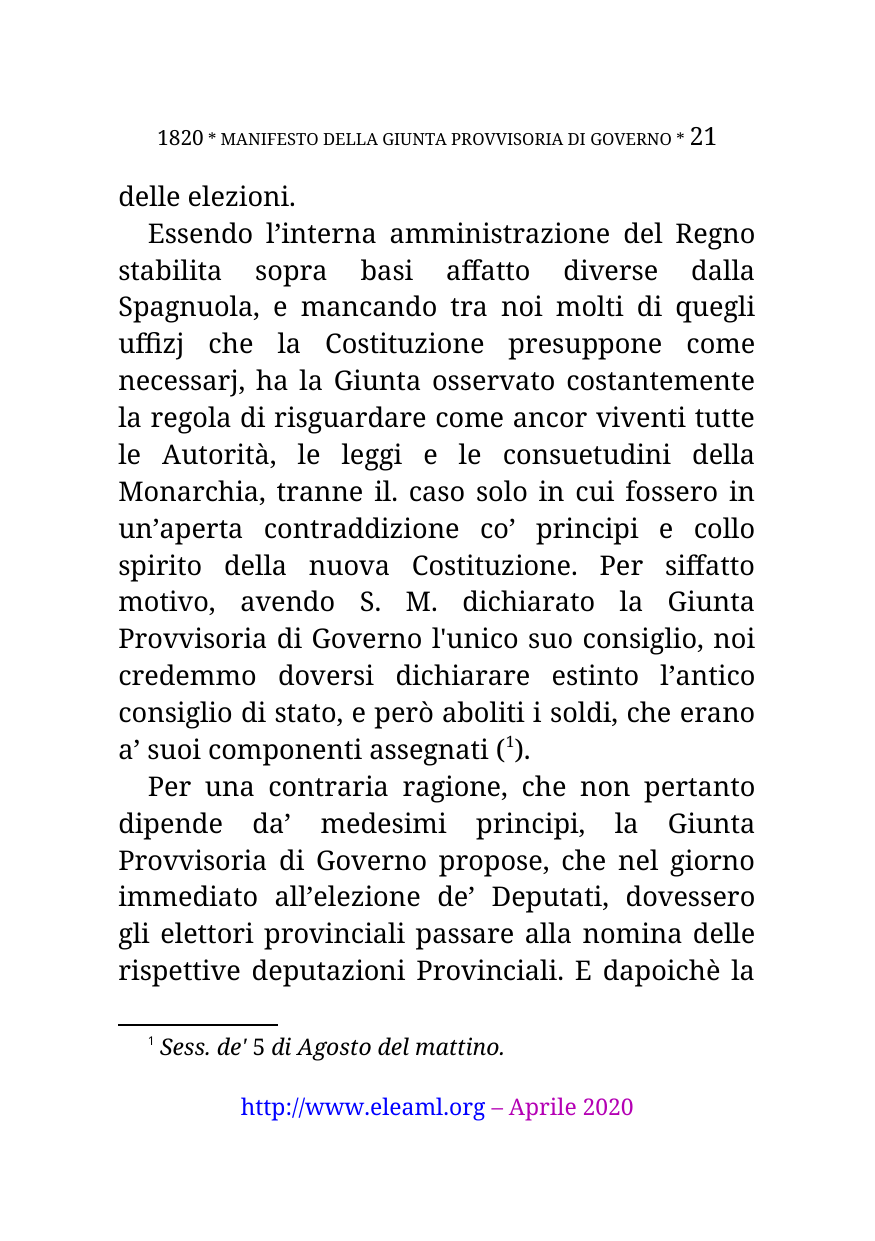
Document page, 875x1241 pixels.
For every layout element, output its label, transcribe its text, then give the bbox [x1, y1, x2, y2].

text delle elezioni. [118, 177, 756, 214]
text Per una contraria ragione, che non pertanto dipende da’ medesimi principi, la Giunta Provvisoria di Governo propose, che nel giorno immediato all’elezione de’ Deputati, dovessero gli elettori provinciali passare alla nomina delle rispettive deputazioni Provinciali. E dapoichè la [118, 767, 756, 988]
text Essendo l’interna amministrazione del Regno stabilita sopra basi affatto diverse dalla Spagnuola, e mancando tra noi molti di quegli uffizj che la Costituzione presuppone come necessarj, ha la Giunta osservato costantemente la regola di risguardare come ancor viventi tutte le Autorità, le leggi e le consuetudini della Monarchia, tranne il. caso solo in cui fossero in un’aperta contraddizione co’ principi e collo spirito della nuova Costituzione. Per siffatto motivo, avendo S. M. dichiarato la Giunta Provvisoria di Governo l'unico suo consiglio, noi credemmo doversi dichiarare estinto l’antico consiglio di stato, e però aboliti i soldi, che erano a’ suoi componenti assegnati (). [118, 214, 756, 767]
text Sess. de' 5 di Agosto del mattino. [118, 1031, 756, 1062]
